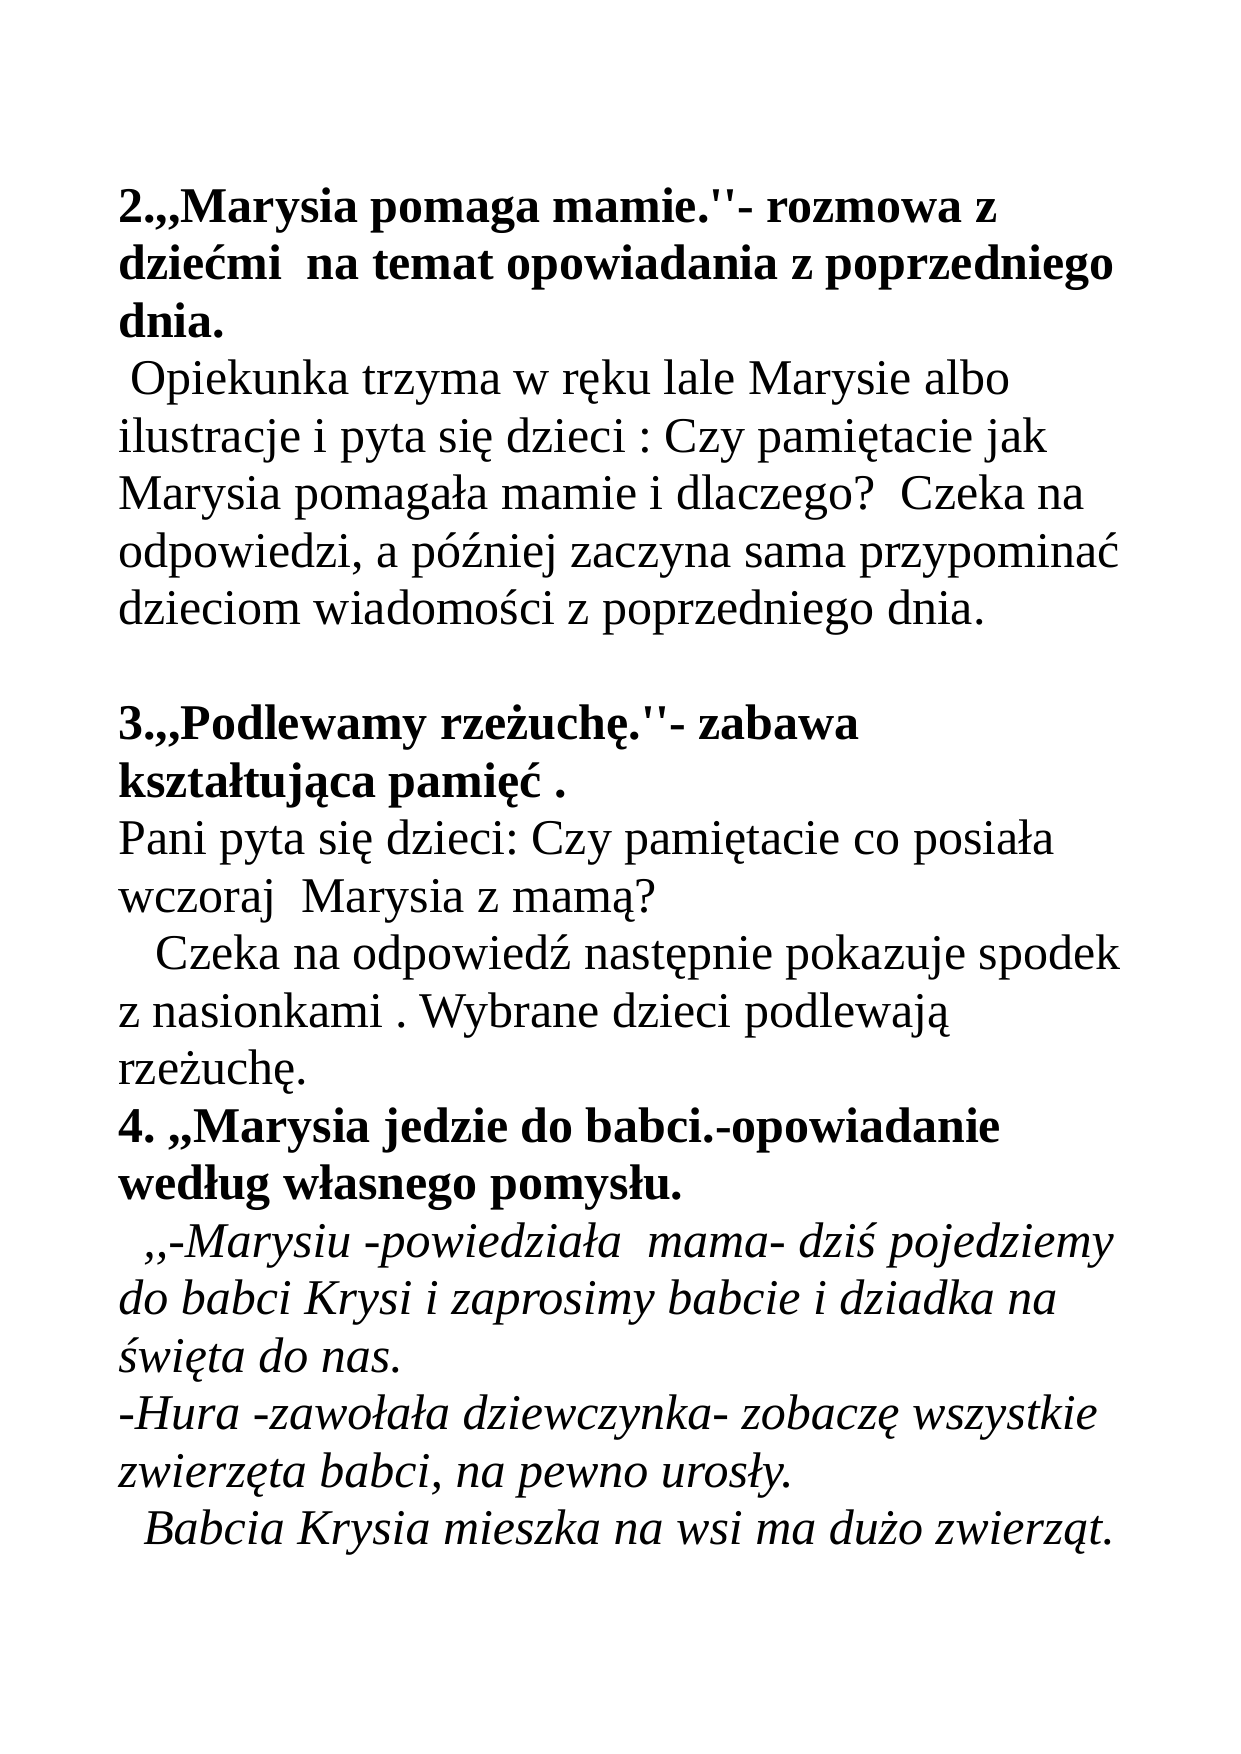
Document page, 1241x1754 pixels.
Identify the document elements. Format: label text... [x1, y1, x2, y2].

text Opiekunka trzyma w ręku lale Marysie albo ilustracje i pyta się dzieci : Czy pamiętacie jak Marysia pomagała mamie i dlaczego? Czeka na odpowiedzi, a później zaczyna sama przypominać dzieciom wiadomości z poprzedniego dnia. [118, 348, 1122, 636]
text 2.,,Marysia pomaga mamie.''- rozmowa z dziećmi na temat opowiadania z poprzedniego dnia. [118, 176, 1122, 348]
text Czeka na odpowiedź następnie pokazuje spodek z nasionkami . Wybrane dzieci podlewają rzeżuchę. [118, 923, 1122, 1096]
text 4. ,,Marysia jedzie do babci.-opowiadanie według własnego pomysłu. [118, 1096, 1122, 1211]
text 3.,,Podlewamy rzeżuchę.''- zabawa kształtująca pamięć . [118, 693, 1122, 808]
text Pani pyta się dzieci: Czy pamiętacie co posiała wczoraj Marysia z mamą? [118, 808, 1122, 923]
text ,,-Marysiu -powiedziała mama- dziś pojedziemy do babci Krysi i zaprosimy babcie i dziadka na święta do nas. [118, 1211, 1122, 1383]
text Babcia Krysia mieszka na wsi ma dużo zwierząt. [118, 1498, 1122, 1556]
text -Hura -zawołała dziewczynka- zobaczę wszystkie zwierzęta babci, na pewno urosły. [118, 1383, 1122, 1498]
